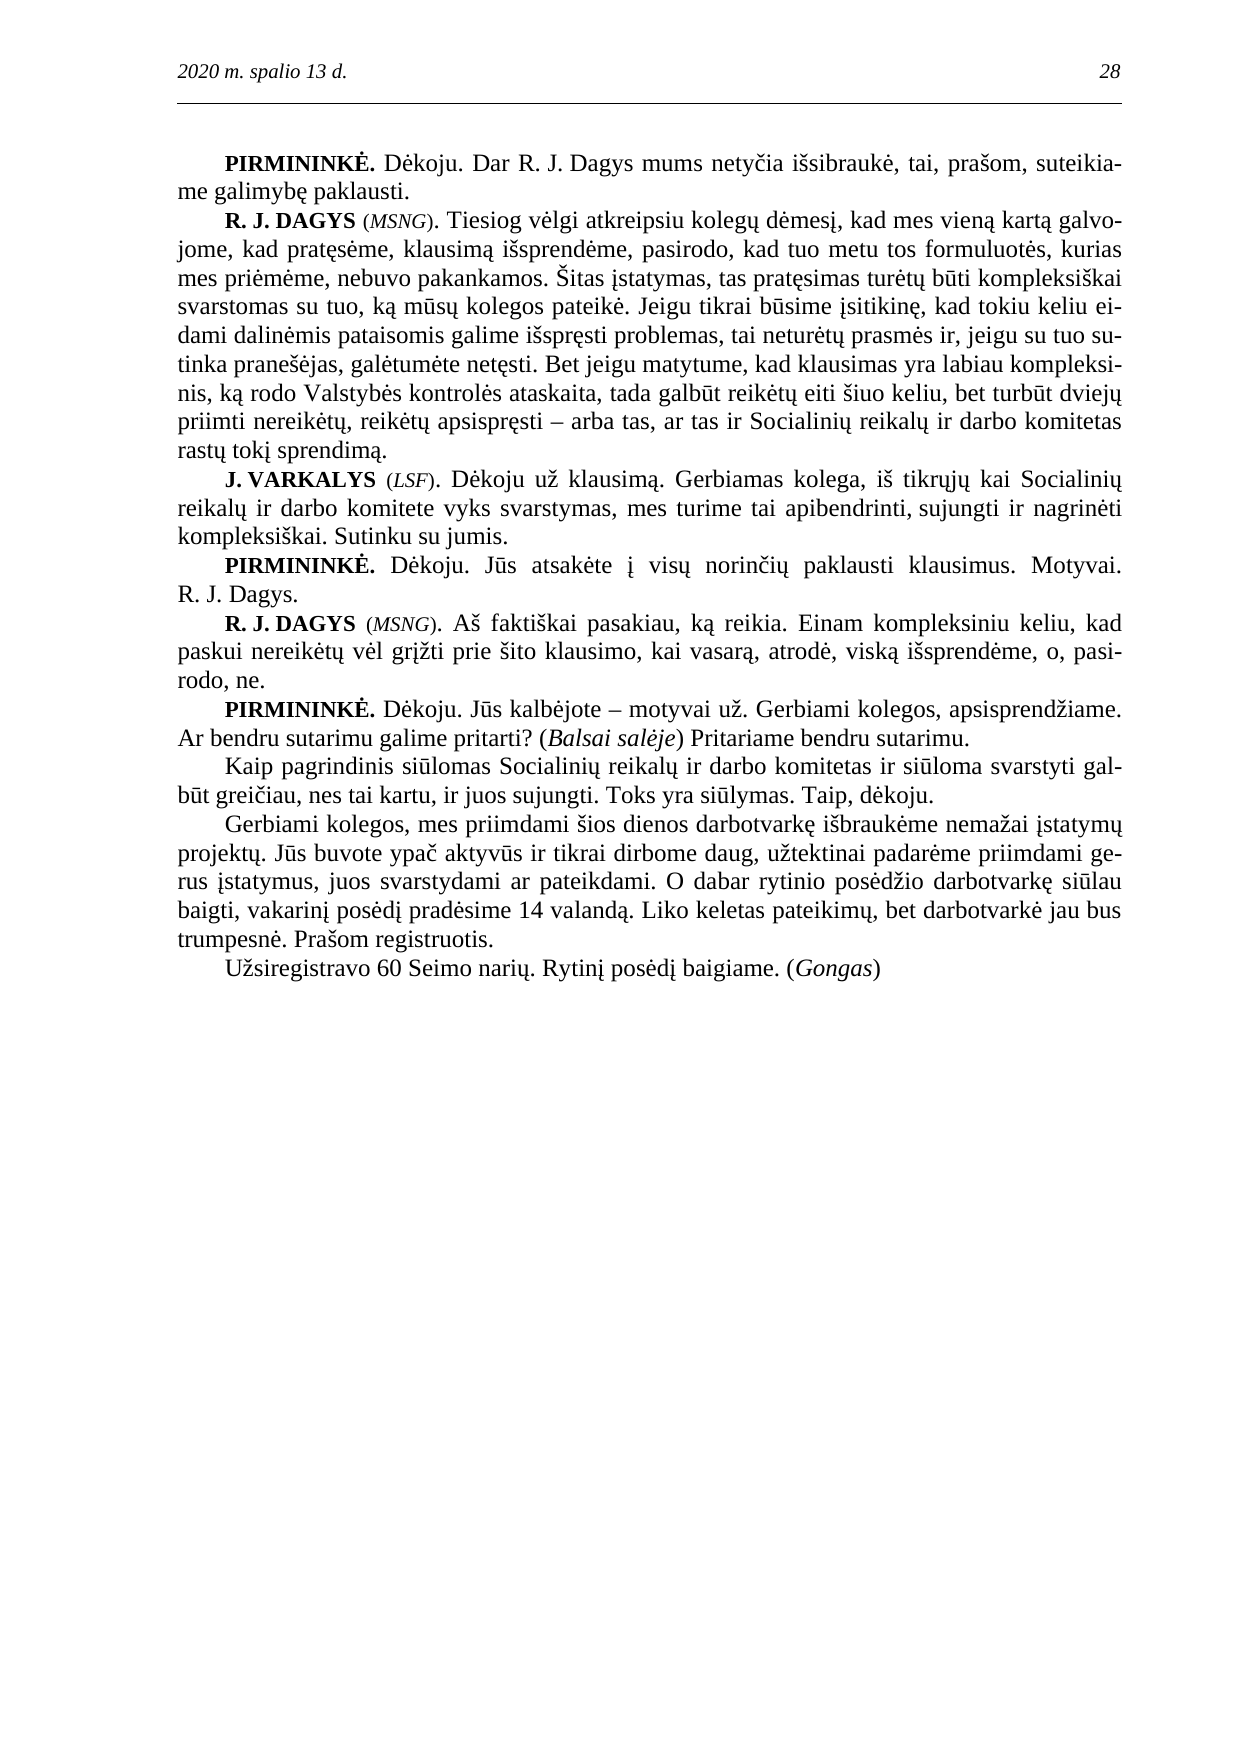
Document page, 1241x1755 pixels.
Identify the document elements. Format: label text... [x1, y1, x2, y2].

text R. J. DAGYS (MSNG). Tie­siog vėl­gi at­kreip­siu ko­le­gų dė­me­sį, kad mes vie­ną kar­tą gal­vo­jo­me, kad pra­tę­sė­me, klau­si­mą iš­spren­dė­me, pa­si­ro­do, kad tuo me­tu tos for­mu­luo­tės, ku­rias mes pri­ėmė­me, ne­bu­vo pa­kan­ka­mos. Ši­tas įsta­ty­mas, tas pra­tę­si­mas tu­rė­tų bū­ti kom­plek­siš­kai svars­to­mas su tuo, ką mū­sų ko­le­gos pa­tei­kė. Jei­gu tik­rai bū­si­me įsi­ti­ki­nę, kad to­kiu ke­liu ei­da­mi da­li­nė­mis pa­tai­so­mis ga­li­me iš­spręs­ti pro­ble­mas, tai ne­tu­rė­tų pras­mės ir, jei­gu su tuo su­tin­ka pra­ne­šė­jas, ga­lė­tu­mė­te ne­tęs­ti. Bet jei­gu ma­ty­tu­me, kad klau­si­mas yra la­biau kom­plek­si­nis, ką ro­do Vals­ty­bės kon­tro­lės ata­skai­ta, ta­da gal­būt rei­kė­tų ei­ti šiuo ke­liu, bet tur­būt dvie­jų pri­im­ti ne­rei­kė­tų, rei­kė­tų ap­si­spręs­ti – ar­ba tas, ar tas ir So­cia­li­nių rei­ka­lų ir dar­bo ko­mi­te­tas ras­tų to­kį spren­di­mą. [177, 205, 1122, 464]
text J. VARKALYS (LSF). Dė­ko­ju už klau­si­mą. Ger­bia­mas ko­le­ga, iš tik­rų­jų kai So­cia­li­nių rei­ka­lų ir dar­bo ko­mi­te­te vyks svars­ty­mas, mes tu­ri­me tai api­ben­drin­ti, su­jung­ti ir nag­ri­nė­ti kom­plek­siš­kai. Su­tin­ku su ju­mis. [177, 464, 1122, 550]
text Kaip pa­grin­di­nis siū­lo­mas So­cia­li­nių rei­ka­lų ir dar­bo ko­mi­te­tas ir siū­lo­ma svars­ty­ti gal­būt grei­čiau, nes tai kar­tu, ir juos su­jung­ti. Toks yra siū­ly­mas. Taip, dė­ko­ju. [177, 751, 1122, 809]
text R. J. DAGYS (MSNG). Aš fak­tiš­kai pa­sa­kiau, ką rei­kia. Ei­nam kom­plek­si­niu ke­liu, kad pas­kui ne­rei­kė­tų vėl grįž­ti prie ši­to klau­si­mo, kai va­sa­rą, at­ro­dė, vis­ką iš­spren­dė­me, o, pa­si­rodo, ne. [177, 608, 1122, 694]
text Ger­bia­mi ko­le­gos, mes pri­im­da­mi šios die­nos dar­bo­tvarkę iš­brau­kė­me ne­ma­žai įsta­ty­mų pro­jek­tų. Jūs bu­vo­te ypač ak­ty­vūs ir tik­rai dir­bo­me daug, už­tek­ti­nai pa­da­rė­me pri­im­da­mi ge­rus įsta­ty­mus, juos svars­ty­da­mi ar pa­teik­da­mi. O da­bar ry­ti­nio po­sė­džio dar­bo­tvarkę siū­lau baig­ti, va­ka­ri­nį po­sė­dį pra­dė­si­me 14 va­lan­dą. Li­ko ke­le­tas pa­tei­ki­mų, bet dar­bo­tvarkė jau bus trum­pes­nė. Pra­šom re­gist­ruo­tis. [177, 809, 1122, 953]
text PIRMININKĖ. Dė­ko­ju. Jūs at­sa­kė­te į vi­sų no­rin­čių pa­klaus­ti klau­si­mus. Mo­ty­vai. R. J. Da­gys. [177, 550, 1122, 608]
text PIRMININKĖ. Dė­ko­ju. Dar R. J. Da­gys mums ne­ty­čia iš­si­brau­kė, tai, pra­šom, su­tei­kia­me ga­li­my­bę pa­klaus­ti. [177, 148, 1122, 205]
text PIRMININKĖ. Dė­ko­ju. Jūs kal­bė­jo­te – mo­ty­vai už. Ger­bia­mi ko­le­gos, ap­si­spren­džia­me. Ar ben­dru su­ta­ri­mu ga­li­me pri­tar­ti? (Bal­sai sa­lė­je) Pri­ta­ria­me ben­dru su­ta­ri­mu. [177, 694, 1122, 751]
text Už­si­re­gist­ra­vo 60 Sei­mo na­rių. Ry­ti­nį po­sė­dį bai­gia­me. (Gon­gas) [177, 953, 1122, 981]
